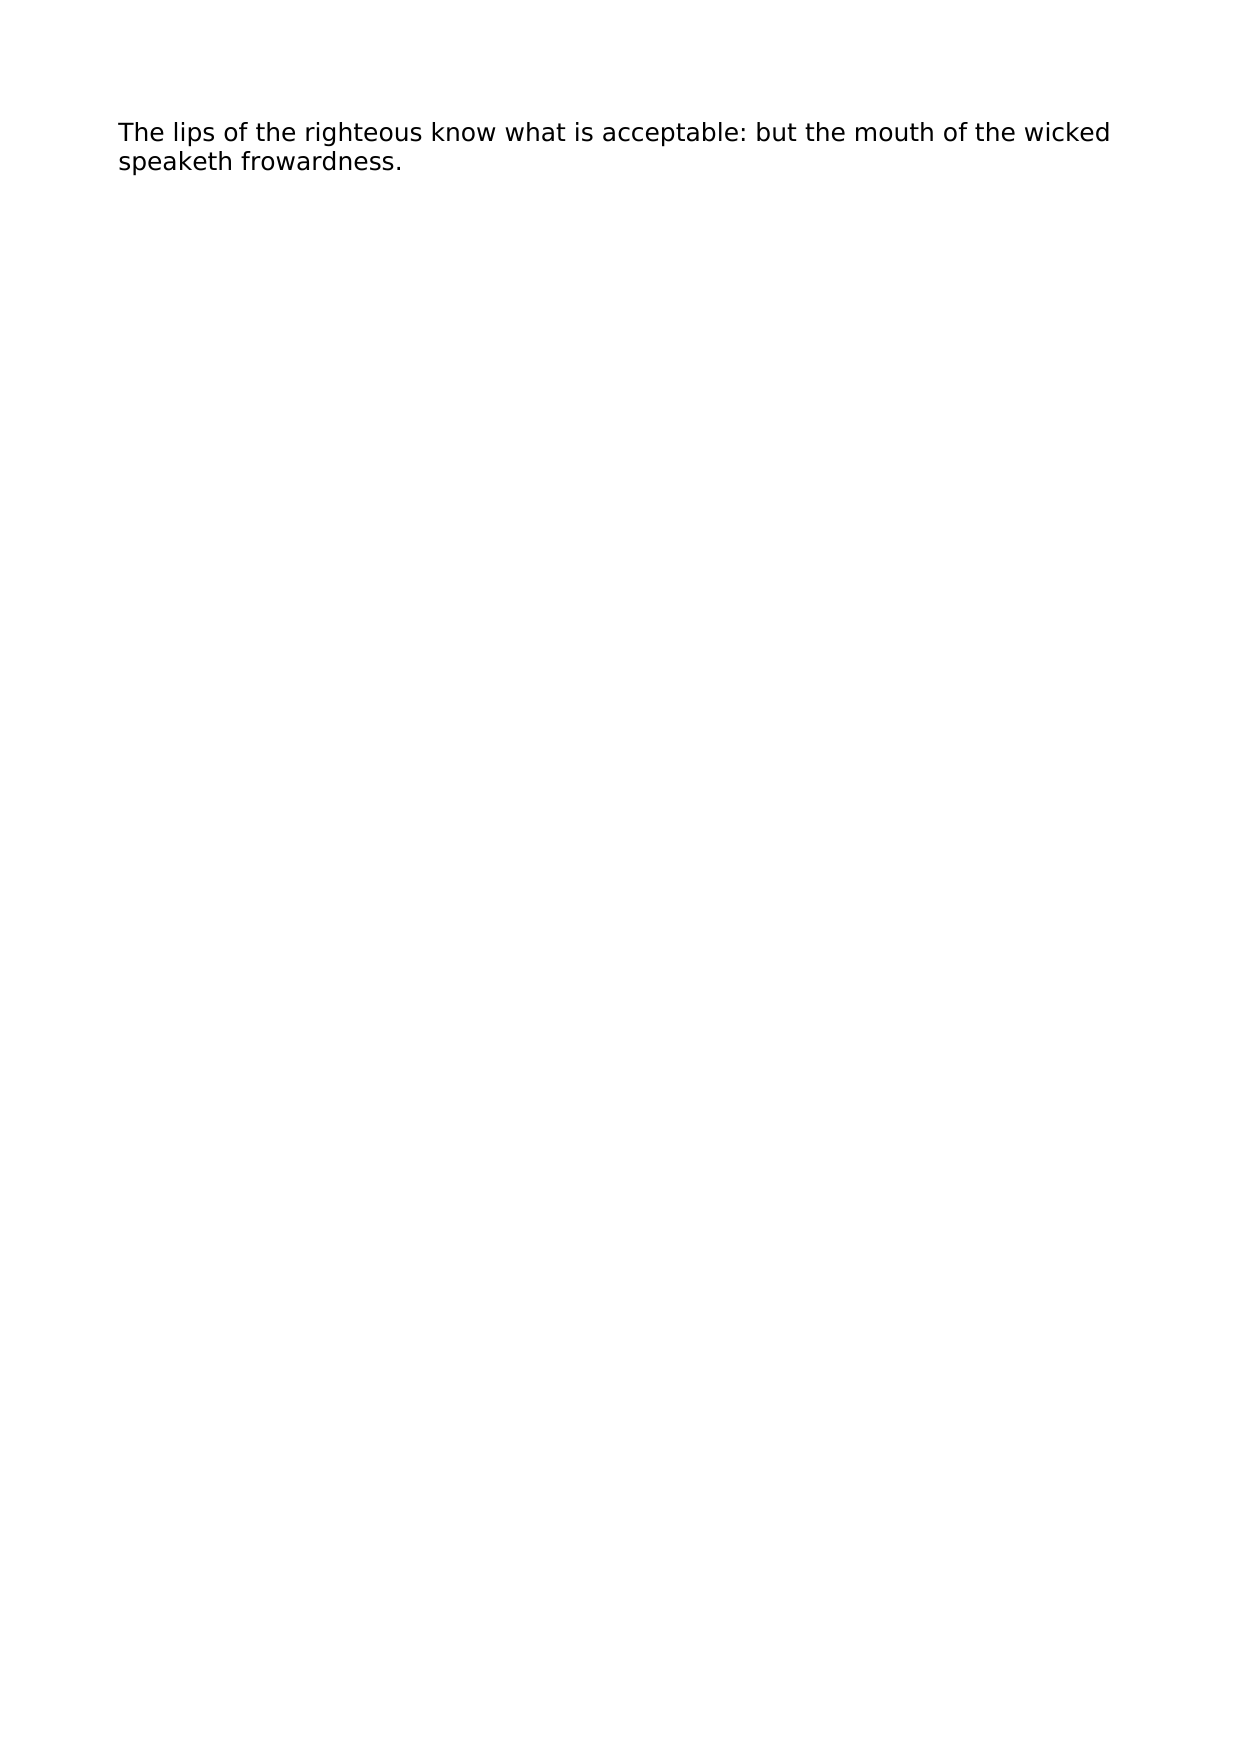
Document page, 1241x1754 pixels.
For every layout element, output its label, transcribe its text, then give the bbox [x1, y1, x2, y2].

text The lips of the righteous know what is acceptable: but the mouth of the wicked speaketh frowardness. [118, 118, 1122, 176]
